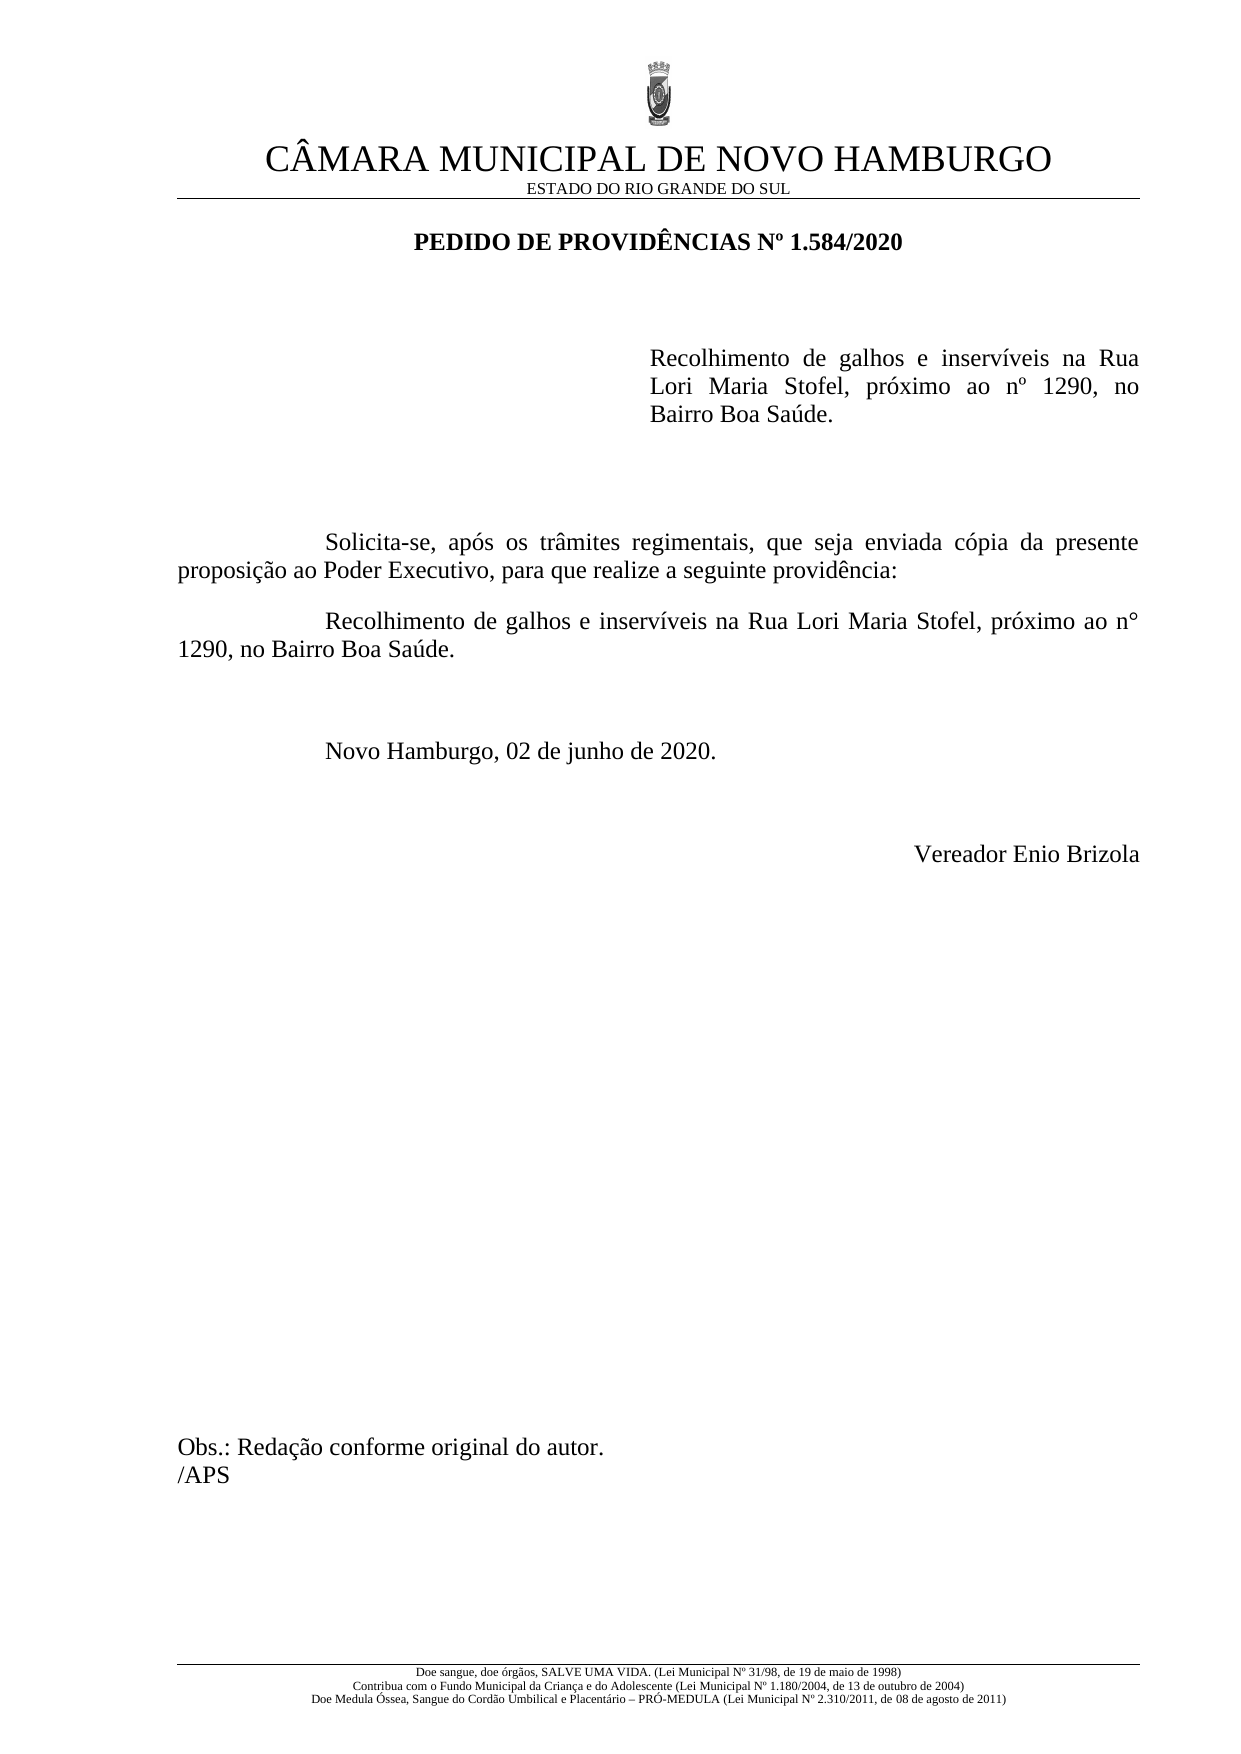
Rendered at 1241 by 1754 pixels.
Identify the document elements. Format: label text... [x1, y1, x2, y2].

text PEDIDO DE PROVIDÊNCIAS Nº 1.584/2020 [177, 228, 1140, 256]
text Vereador Enio Brizola [177, 840, 1140, 867]
text Obs.: Redação conforme original do autor. [177, 1433, 1140, 1461]
text Recolhimento de galhos e inservíveis na Rua Lori Maria Stofel, próximo ao nº 1290, no Bairro Boa Saúde. [649, 344, 1140, 428]
text Solicita-se, após os trâmites regimentais, que seja enviada cópia da presente proposição ao Poder Executivo, para que realize a seguinte providência: [177, 528, 1140, 583]
text Recolhimento de galhos e inservíveis na Rua Lori Maria Stofel, próximo ao n° 1290, no Bairro Boa Saúde. [177, 607, 1140, 662]
text /APS [177, 1461, 1140, 1489]
text Novo Hamburgo, 02 de junho de 2020. [177, 737, 1140, 765]
